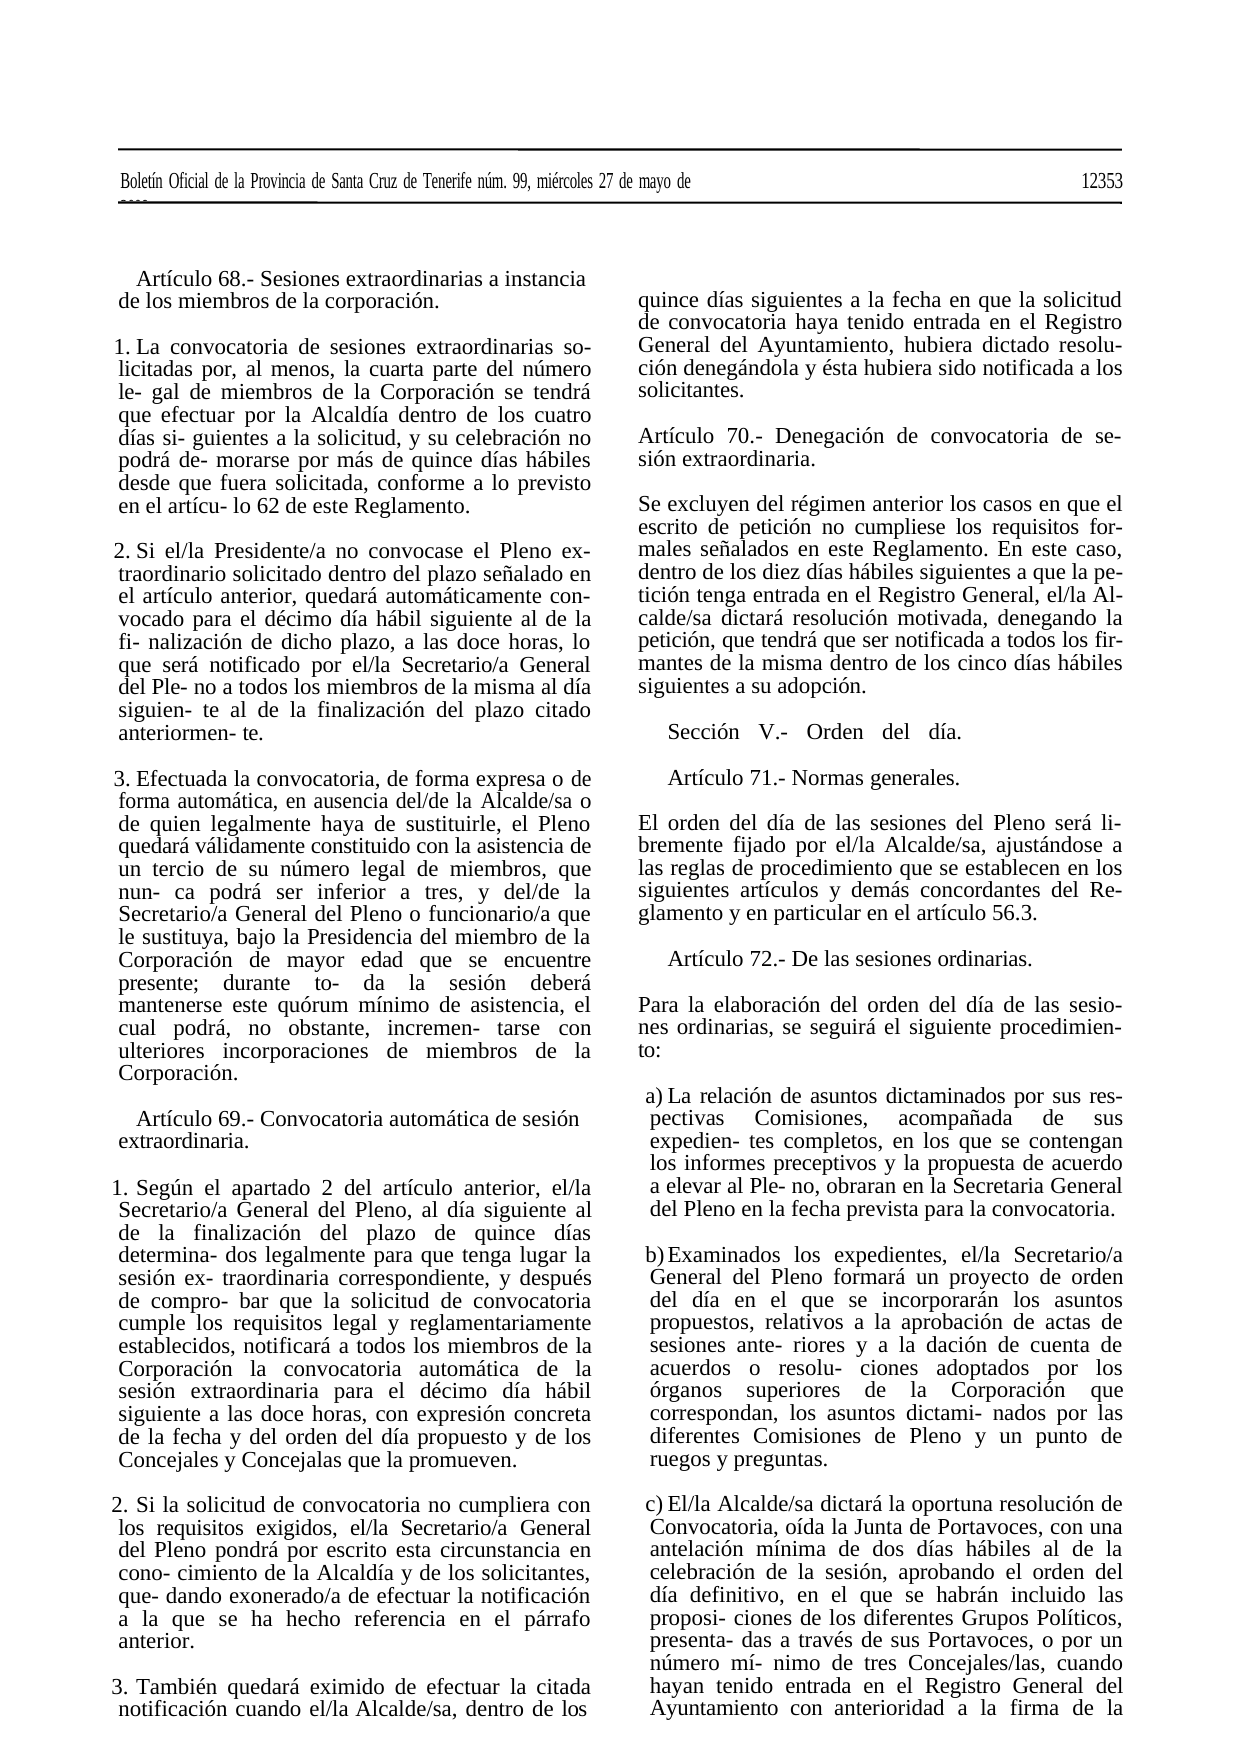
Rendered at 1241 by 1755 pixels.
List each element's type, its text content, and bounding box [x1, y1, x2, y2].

text Artículo 68.- Sesiones extraordinarias a instancia de los miembros de la corporación. [118, 268, 596, 314]
text Se excluyen del régimen anterior los casos en que el escrito de petición no cumpliese los requisitos for- males señalados en este Reglamento. En este caso, dentro de los diez días hábiles siguientes a que la pe- tición tenga entrada en el Registro General, el/la Al- calde/sa dictará resolución motivada, denegando la petición, que tendrá que ser notificada a todos los fir- mantes de la misma dentro de los cinco días hábiles siguientes a su adopción. [638, 494, 1123, 698]
list Si la solicitud de convocatoria no cumpliera con los requisitos exigidos, el/la Secretario/a General del Pleno pondrá por escrito esta circunstancia en cono- cimiento de la Alcaldía y de los solicitantes, que- dando exonerado/a de efectuar la notificación a la que se ha hecho referencia en el párrafo anterior. [106, 1495, 591, 1654]
text El orden del día de las sesiones del Pleno será li- bremente fijado por el/la Alcalde/sa, ajustándose a las reglas de procedimiento que se establecen en los siguientes artículos y demás concordantes del Re- glamento y en particular en el artículo 56.3. [638, 812, 1123, 925]
text Artículo 70.- Denegación de convocatoria de se- sión extraordinaria. [638, 426, 1122, 471]
text quince días siguientes a la fecha en que la solicitud de convocatoria haya tenido entrada en el Registro General del Ayuntamiento, hubiera dictado resolu- ción denegándola y ésta hubiera sido notificada a los solicitantes. [638, 289, 1123, 403]
list La relación de asuntos dictaminados por sus res- pectivas Comisiones, acompañada de sus expedien- tes completos, en los que se contengan los informes preceptivos y la propuesta de acuerdo a elevar al Ple- no, obraran en la Secretaria General del Pleno en la fecha prevista para la convocatoria. [638, 1085, 1123, 1221]
list Según el apartado 2 del artículo anterior, el/la Secretario/a General del Pleno, al día siguiente al de la finalización del plazo de quince días determina- dos legalmente para que tenga lugar la sesión ex- traordinaria correspondiente, y después de compro- bar que la solicitud de convocatoria cumple los requisitos legal y reglamentariamente establecidos, notificará a todos los miembros de la Corporación la convocatoria automática de la sesión extraordinaria para el décimo día hábil siguiente a las doce horas, con expresión concreta de la fecha y del orden del día propuesto y de los Concejales y Concejalas que la promueven. [106, 1177, 592, 1472]
text Artículo 69.- Convocatoria automática de sesión extraordinaria. [118, 1109, 596, 1154]
list Si el/la Presidente/a no convocase el Pleno ex- traordinario solicitado dentro del plazo señalado en el artículo anterior, quedará automáticamente con- vocado para el décimo día hábil siguiente al de la fi- nalización de dicho plazo, a las doce horas, lo que será notificado por el/la Secretario/a General del Ple- no a todos los miembros de la misma al día siguien- te al de la finalización del plazo citado anteriormen- te. [106, 541, 591, 745]
text Sección V.- Orden del día. Artículo 71.- Normas generales. [667, 718, 963, 790]
text Para la elaboración del orden del día de las sesio- nes ordinarias, se seguirá el siguiente procedimien- to: [638, 994, 1123, 1062]
list Examinados los expedientes, el/la Secretario/a General del Pleno formará un proyecto de orden del día en el que se incorporarán los asuntos propuestos, relativos a la aprobación de actas de sesiones ante- riores y a la dación de cuenta de acuerdos o resolu- ciones adoptados por los órganos superiores de la Corporación que correspondan, los asuntos dictami- nados por las diferentes Comisiones de Pleno y un punto de ruegos y preguntas. [638, 1244, 1123, 1471]
text Artículo 72.- De las sesiones ordinarias. [667, 945, 1134, 972]
list También quedará eximido de efectuar la citada notificación cuando el/la Alcalde/sa, dentro de los [106, 1676, 591, 1722]
list Efectuada la convocatoria, de forma expresa o de forma automática, en ausencia del/de la Alcalde/sa o de quien legalmente haya de sustituirle, el Pleno quedará válidamente constituido con la asistencia de un tercio de su número legal de miembros, que nun- ca podrá ser inferior a tres, y del/de la Secretario/a General del Pleno o funcionario/a que le sustituya, bajo la Presidencia del miembro de la Corporación de mayor edad que se encuentre presente; durante to- da la sesión deberá mantenerse este quórum mínimo de asistencia, el cual podrá, no obstante, incremen- tarse con ulteriores incorporaciones de miembros de la Corporación. [106, 768, 591, 1086]
list El/la Alcalde/sa dictará la oportuna resolución de Convocatoria, oída la Junta de Portavoces, con una antelación mínima de dos días hábiles al de la celebración de la sesión, aprobando el orden del día definitivo, en el que se habrán incluido las proposi- ciones de los diferentes Grupos Políticos, presenta- das a través de sus Portavoces, o por un número mí- nimo de tres Concejales/las, cuando hayan tenido entrada en el Registro General del Ayuntamiento con anterioridad a la firma de la [638, 1494, 1123, 1721]
list La convocatoria de sesiones extraordinarias so- licitadas por, al menos, la cuarta parte del número le- gal de miembros de la Corporación se tendrá que efectuar por la Alcaldía dentro de los cuatro días si- guientes a la solicitud, y su celebración no podrá de- morarse por más de quince días hábiles desde que fuera solicitada, conforme a lo previsto en el artícu- lo 62 de este Reglamento. [106, 337, 592, 518]
